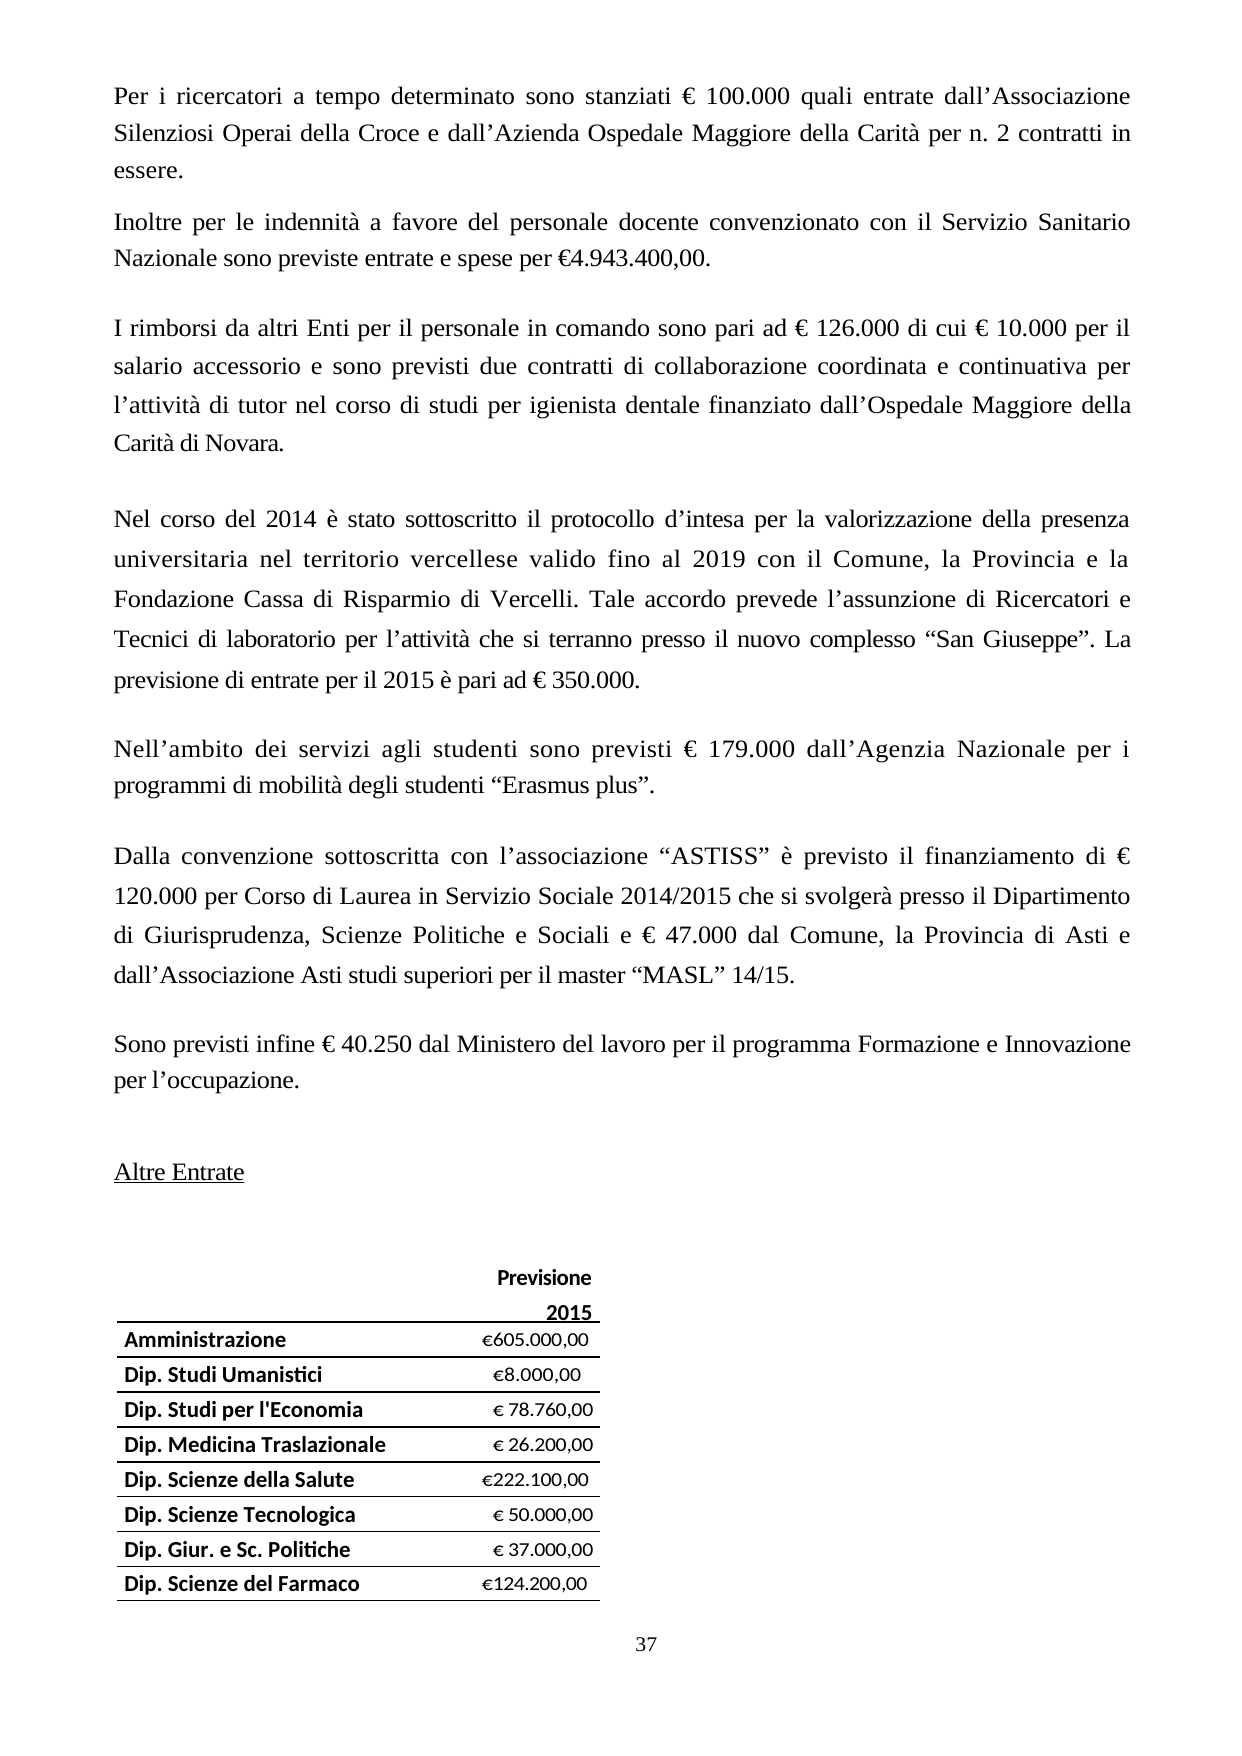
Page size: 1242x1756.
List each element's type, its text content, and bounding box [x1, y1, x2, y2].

text Altre Entrate [113, 1158, 1132, 1186]
table_cell 222.100,00 [493, 1463, 600, 1496]
text Inoltre per le indennità a favore del personale docente convenzionato con il Servizio Sanitario Nazionale sono previste entrate e spese per €4.943.400,00. [113, 201, 1132, 273]
text Sono previsti infine € 40.250 dal Ministero del lavoro per il programma Formazione e Innovazione per l’occupazione. [113, 1024, 1132, 1096]
table_cell € 26.200,00 [493, 1428, 600, 1461]
table_cell € 37.000,00 [493, 1532, 600, 1566]
table_cell Dip. Scienze della Salute [117, 1463, 433, 1496]
table_cell Dip. Studi Umanistici [117, 1358, 433, 1391]
table_cell € 78.760,00 [493, 1393, 600, 1426]
table_header [117, 1265, 433, 1321]
table_cell [434, 1532, 493, 1566]
table_cell € 50.000,00 [493, 1497, 600, 1531]
table_cell [434, 1497, 493, 1531]
table_cell 605.000,00 [493, 1323, 600, 1356]
table_cell Dip. Giur. e Sc. Politiche [117, 1532, 433, 1566]
table_cell Dip. Medicina Traslazionale [117, 1428, 433, 1461]
table_cell € [434, 1567, 493, 1600]
table_cell €8.000,00 [493, 1358, 600, 1391]
table_cell 124.200,00 [493, 1567, 600, 1600]
text Nel corso del 2014 è stato sottoscritto il protocollo d’intesa per la valorizzazione della presenza universitaria nel territorio vercellese valido fino al 2019 con il Comune, la Provincia e la Fondazione Cassa di Risparmio di Vercelli. Tale accordo prevede l’assunzione di Ricercatori e Tecnici di laboratorio per l’attività che si terranno presso il nuovo complesso “San Giuseppe”. La previsione di entrate per il 2015 è pari ad € 350.000. [113, 495, 1132, 696]
table_cell € [434, 1463, 493, 1496]
text Per i ricercatori a tempo determinato sono stanziati € 100.000 quali entrate dall’Associazione Silenziosi Operai della Croce e dall’Azienda Ospedale Maggiore della Carità per n. 2 contratti in essere. [113, 75, 1132, 186]
table_header [434, 1265, 493, 1321]
text I rimborsi da altri Enti per il personale in comando sono pari ad € 126.000 di cui € 10.000 per il salario accessorio e sono previsti due contratti di collaborazione coordinata e continuativa per l’attività di tutor nel corso di studi per igienista dentale finanziato dall’Ospedale Maggiore della Carità di Novara. [113, 306, 1132, 459]
table_cell Dip. Studi per l'Economia [117, 1393, 433, 1426]
table_cell [434, 1358, 493, 1391]
table_cell Dip. Scienze del Farmaco [117, 1567, 433, 1600]
table_header Previsione 2015 [493, 1265, 600, 1321]
text Nell’ambito dei servizi agli studenti sono previsti € 179.000 dall’Agenzia Nazionale per i programmi di mobilità degli studenti “Erasmus plus”. [113, 728, 1132, 801]
text Dalla convenzione sottoscritta con l’associazione “ASTISS” è previsto il finanziamento di € 120.000 per Corso di Laurea in Servizio Sociale 2014/2015 che si svolgerà presso il Dipartimento di Giurisprudenza, Scienze Politiche e Sociali e € 47.000 dal Comune, la Provincia di Asti e dall’Associazione Asti studi superiori per il master “MASL” 14/15. [113, 833, 1132, 992]
table_cell € [434, 1323, 493, 1356]
table_cell [434, 1393, 493, 1426]
table_cell Amministrazione [117, 1323, 433, 1356]
table_cell Dip. Scienze Tecnologica [117, 1497, 433, 1531]
table_cell [434, 1428, 493, 1461]
